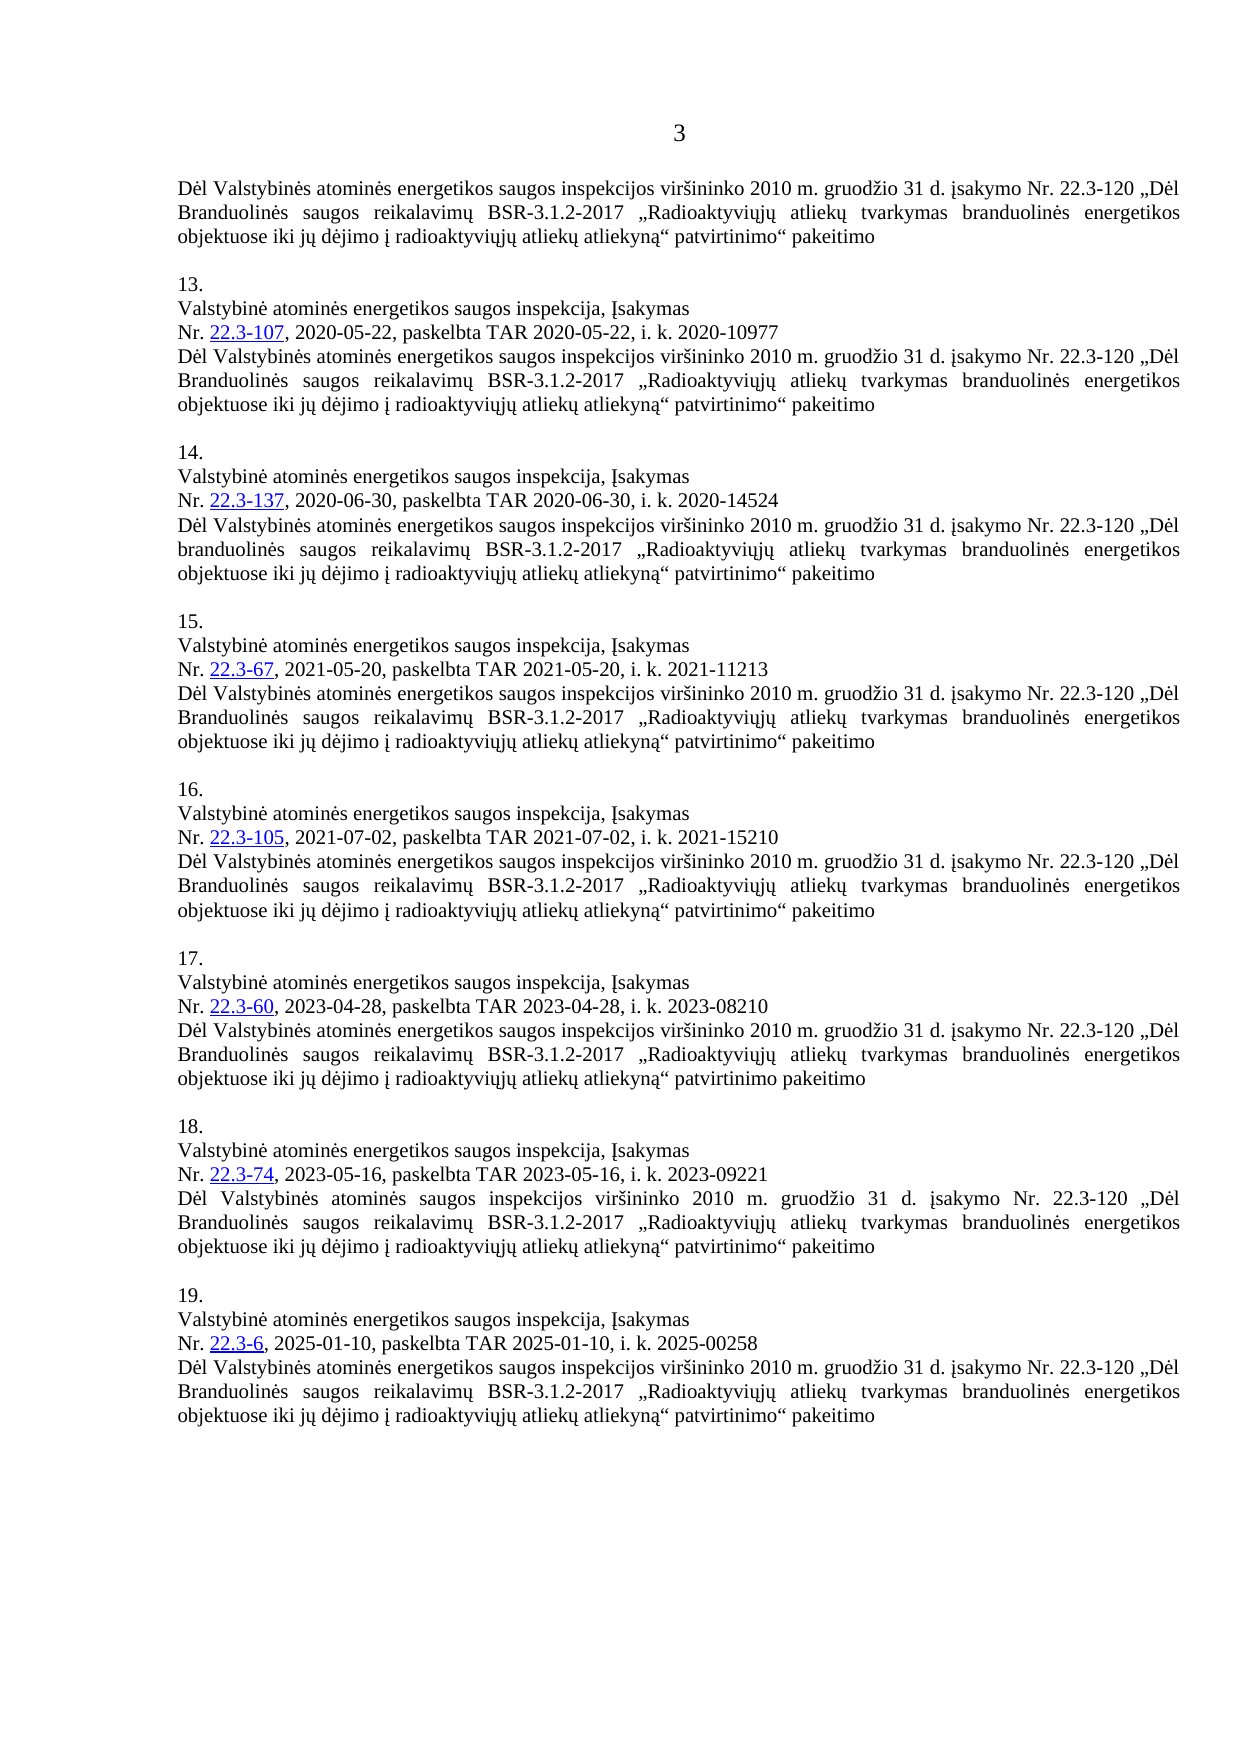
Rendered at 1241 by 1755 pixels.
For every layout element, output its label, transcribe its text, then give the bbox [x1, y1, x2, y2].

text Valstybinė atominės energetikos saugos inspekcija, Įsakymas [177, 1307, 1181, 1331]
text Dėl Valstybinės atominės energetikos saugos inspekcijos viršininko 2010 m. gruodžio 31 d. įsakymo Nr. 22.3-120 „Dėl Branduolinės saugos reikalavimų BSR-3.1.2-2017 „Radioaktyviųjų atliekų tvarkymas branduolinės energetikos objektuose iki jų dėjimo į radioaktyviųjų atliekų atliekyną“ patvirtinimo“ pakeitimo [177, 681, 1181, 753]
text Nr. 22.3-107, 2020-05-22, paskelbta TAR 2020-05-22, i. k. 2020-10977 [177, 320, 1181, 344]
text 19. [177, 1282, 1181, 1307]
text Dėl Valstybinės atominės energetikos saugos inspekcijos viršininko 2010 m. gruodžio 31 d. įsakymo Nr. 22.3-120 „Dėl Branduolinės saugos reikalavimų BSR-3.1.2-2017 „Radioaktyviųjų atliekų tvarkymas branduolinės energetikos objektuose iki jų dėjimo į radioaktyviųjų atliekų atliekyną“ patvirtinimo pakeitimo [177, 1018, 1181, 1090]
text Dėl Valstybinės atominės energetikos saugos inspekcijos viršininko 2010 m. gruodžio 31 d. įsakymo Nr. 22.3-120 „Dėl Branduolinės saugos reikalavimų BSR-3.1.2-2017 „Radioaktyviųjų atliekų tvarkymas branduolinės energetikos objektuose iki jų dėjimo į radioaktyviųjų atliekų atliekyną“ patvirtinimo“ pakeitimo [177, 344, 1181, 416]
text Nr. 22.3-74, 2023-05-16, paskelbta TAR 2023-05-16, i. k. 2023-09221 [177, 1162, 1181, 1186]
text Valstybinė atominės energetikos saugos inspekcija, Įsakymas [177, 970, 1181, 994]
text Valstybinė atominės energetikos saugos inspekcija, Įsakymas [177, 296, 1181, 320]
text Valstybinė atominės energetikos saugos inspekcija, Įsakymas [177, 1138, 1181, 1162]
text Dėl Valstybinės atominės energetikos saugos inspekcijos viršininko 2010 m. gruodžio 31 d. įsakymo Nr. 22.3-120 „Dėl branduolinės saugos reikalavimų BSR-3.1.2-2017 „Radioaktyviųjų atliekų tvarkymas branduolinės energetikos objektuose iki jų dėjimo į radioaktyviųjų atliekų atliekyną“ patvirtinimo“ pakeitimo [177, 512, 1181, 585]
text Dėl Valstybinės atominės energetikos saugos inspekcijos viršininko 2010 m. gruodžio 31 d. įsakymo Nr. 22.3-120 „Dėl Branduolinės saugos reikalavimų BSR-3.1.2-2017 „Radioaktyviųjų atliekų tvarkymas branduolinės energetikos objektuose iki jų dėjimo į radioaktyviųjų atliekų atliekyną“ patvirtinimo“ pakeitimo [177, 849, 1181, 922]
text Dėl Valstybinės atominės saugos inspekcijos viršininko 2010 m. gruodžio 31 d. įsakymo Nr. 22.3-120 „Dėl Branduolinės saugos reikalavimų BSR-3.1.2-2017 „Radioaktyviųjų atliekų tvarkymas branduolinės energetikos objektuose iki jų dėjimo į radioaktyviųjų atliekų atliekyną“ patvirtinimo“ pakeitimo [177, 1186, 1181, 1258]
text Nr. 22.3-60, 2023-04-28, paskelbta TAR 2023-04-28, i. k. 2023-08210 [177, 994, 1181, 1018]
text 17. [177, 946, 1181, 970]
text Valstybinė atominės energetikos saugos inspekcija, Įsakymas [177, 464, 1181, 488]
text 14. [177, 440, 1181, 464]
text 13. [177, 272, 1181, 296]
text Dėl Valstybinės atominės energetikos saugos inspekcijos viršininko 2010 m. gruodžio 31 d. įsakymo Nr. 22.3-120 „Dėl Branduolinės saugos reikalavimų BSR-3.1.2-2017 „Radioaktyviųjų atliekų tvarkymas branduolinės energetikos objektuose iki jų dėjimo į radioaktyviųjų atliekų atliekyną“ patvirtinimo“ pakeitimo [177, 1355, 1181, 1427]
text Nr. 22.3-67, 2021-05-20, paskelbta TAR 2021-05-20, i. k. 2021-11213 [177, 657, 1181, 681]
text Nr. 22.3-6, 2025-01-10, paskelbta TAR 2025-01-10, i. k. 2025-00258 [177, 1331, 1181, 1355]
text Nr. 22.3-105, 2021-07-02, paskelbta TAR 2021-07-02, i. k. 2021-15210 [177, 825, 1181, 849]
text 15. [177, 609, 1181, 633]
text Valstybinė atominės energetikos saugos inspekcija, Įsakymas [177, 633, 1181, 657]
text 18. [177, 1114, 1181, 1138]
text Nr. 22.3-137, 2020-06-30, paskelbta TAR 2020-06-30, i. k. 2020-14524 [177, 488, 1181, 512]
text Dėl Valstybinės atominės energetikos saugos inspekcijos viršininko 2010 m. gruodžio 31 d. įsakymo Nr. 22.3-120 „Dėl Branduolinės saugos reikalavimų BSR-3.1.2-2017 „Radioaktyviųjų atliekų tvarkymas branduolinės energetikos objektuose iki jų dėjimo į radioaktyviųjų atliekų atliekyną“ patvirtinimo“ pakeitimo [177, 176, 1181, 248]
text Valstybinė atominės energetikos saugos inspekcija, Įsakymas [177, 801, 1181, 825]
text 16. [177, 777, 1181, 801]
